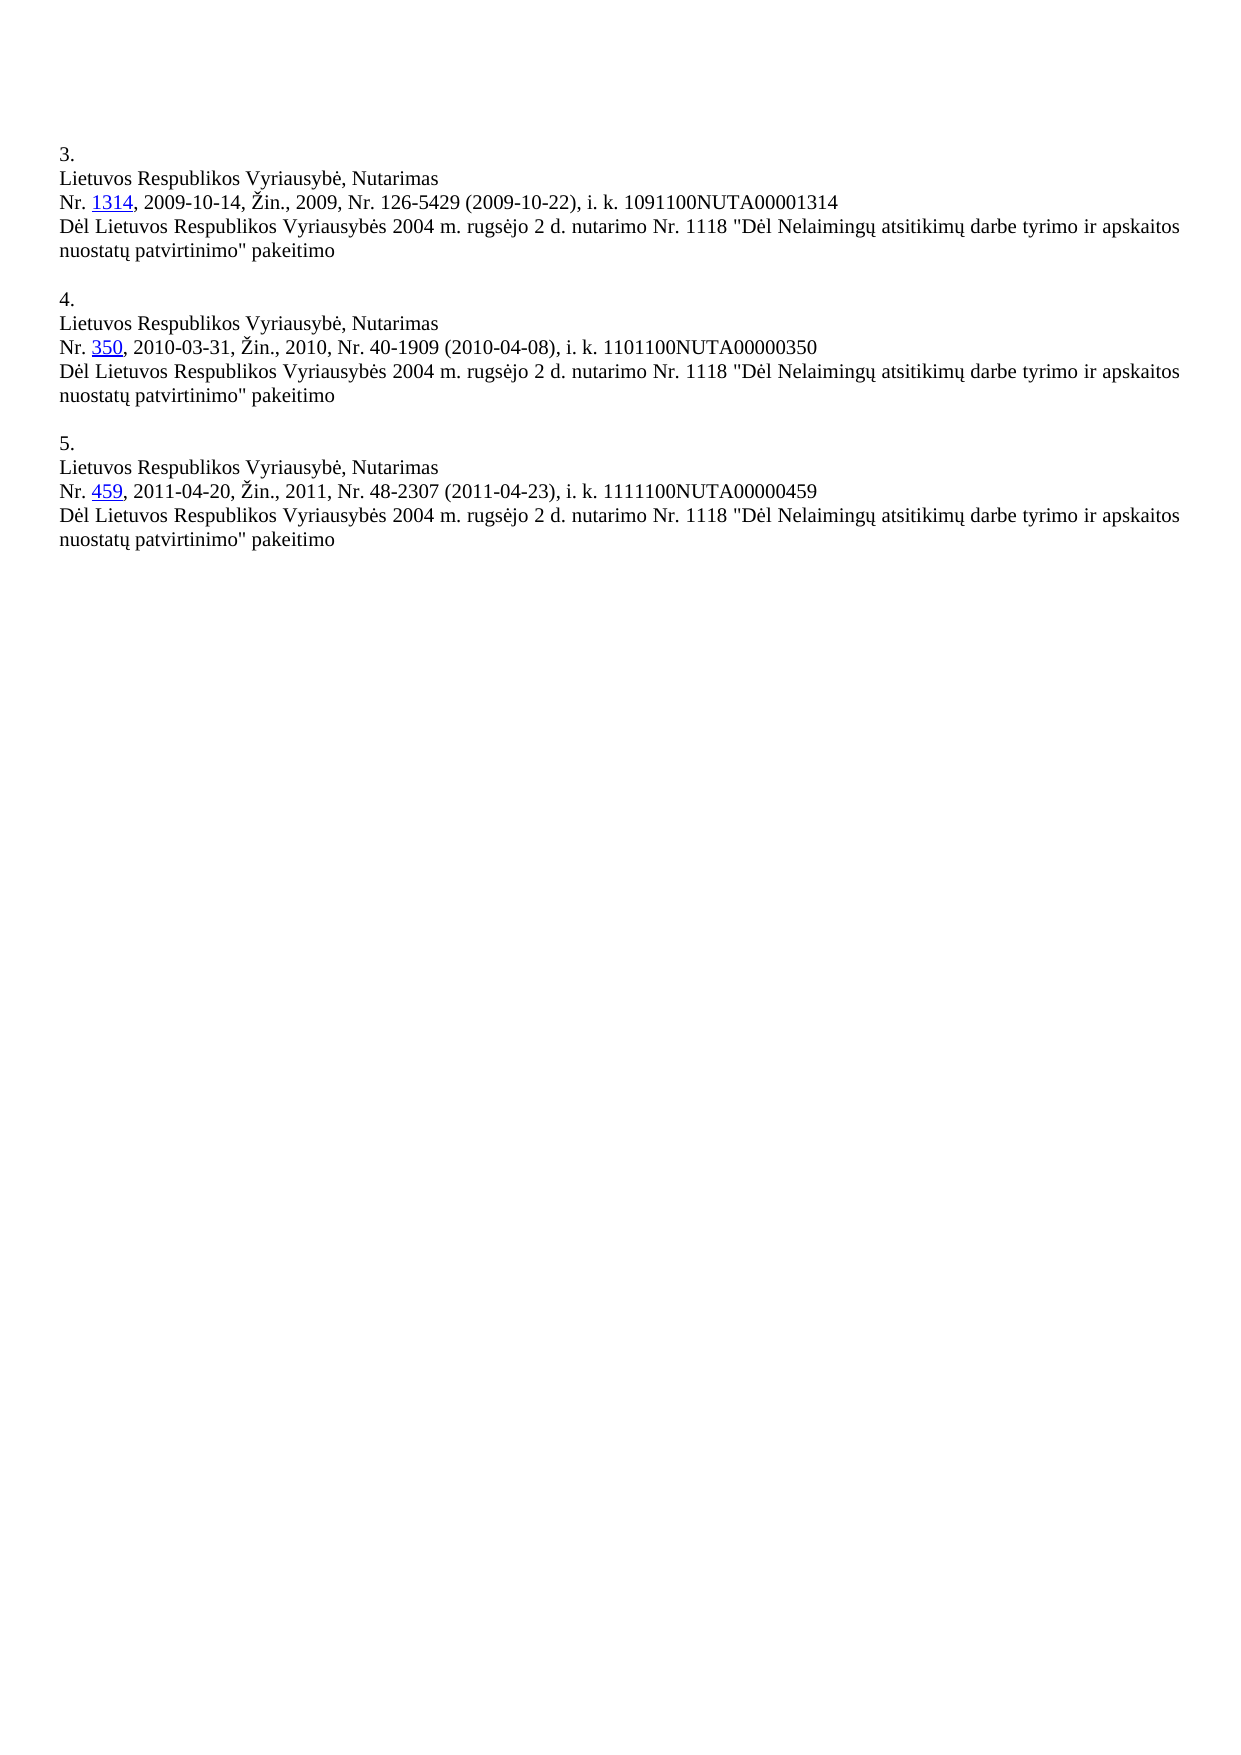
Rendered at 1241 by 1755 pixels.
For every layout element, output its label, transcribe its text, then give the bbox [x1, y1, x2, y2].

text Dėl Lietuvos Respublikos Vyriausybės 2004 m. rugsėjo 2 d. nutarimo Nr. 1118 "Dėl Nelaimingų atsitikimų darbe tyrimo ir apskaitos nuostatų patvirtinimo" pakeitimo [59, 359, 1181, 407]
text Nr. 1314, 2009-10-14, Žin., 2009, Nr. 126-5429 (2009-10-22), i. k. 1091100NUTA00001314 [59, 190, 1181, 214]
text Dėl Lietuvos Respublikos Vyriausybės 2004 m. rugsėjo 2 d. nutarimo Nr. 1118 "Dėl Nelaimingų atsitikimų darbe tyrimo ir apskaitos nuostatų patvirtinimo" pakeitimo [59, 503, 1181, 551]
text Lietuvos Respublikos Vyriausybė, Nutarimas [59, 166, 1181, 190]
text 5. [59, 431, 1181, 455]
text Nr. 459, 2011-04-20, Žin., 2011, Nr. 48-2307 (2011-04-23), i. k. 1111100NUTA00000459 [59, 479, 1181, 503]
text Lietuvos Respublikos Vyriausybė, Nutarimas [59, 455, 1181, 479]
text Lietuvos Respublikos Vyriausybė, Nutarimas [59, 311, 1181, 335]
text Dėl Lietuvos Respublikos Vyriausybės 2004 m. rugsėjo 2 d. nutarimo Nr. 1118 "Dėl Nelaimingų atsitikimų darbe tyrimo ir apskaitos nuostatų patvirtinimo" pakeitimo [59, 214, 1181, 262]
text 4. [59, 287, 1181, 311]
text 3. [59, 142, 1181, 166]
text Nr. 350, 2010-03-31, Žin., 2010, Nr. 40-1909 (2010-04-08), i. k. 1101100NUTA00000350 [59, 335, 1181, 359]
